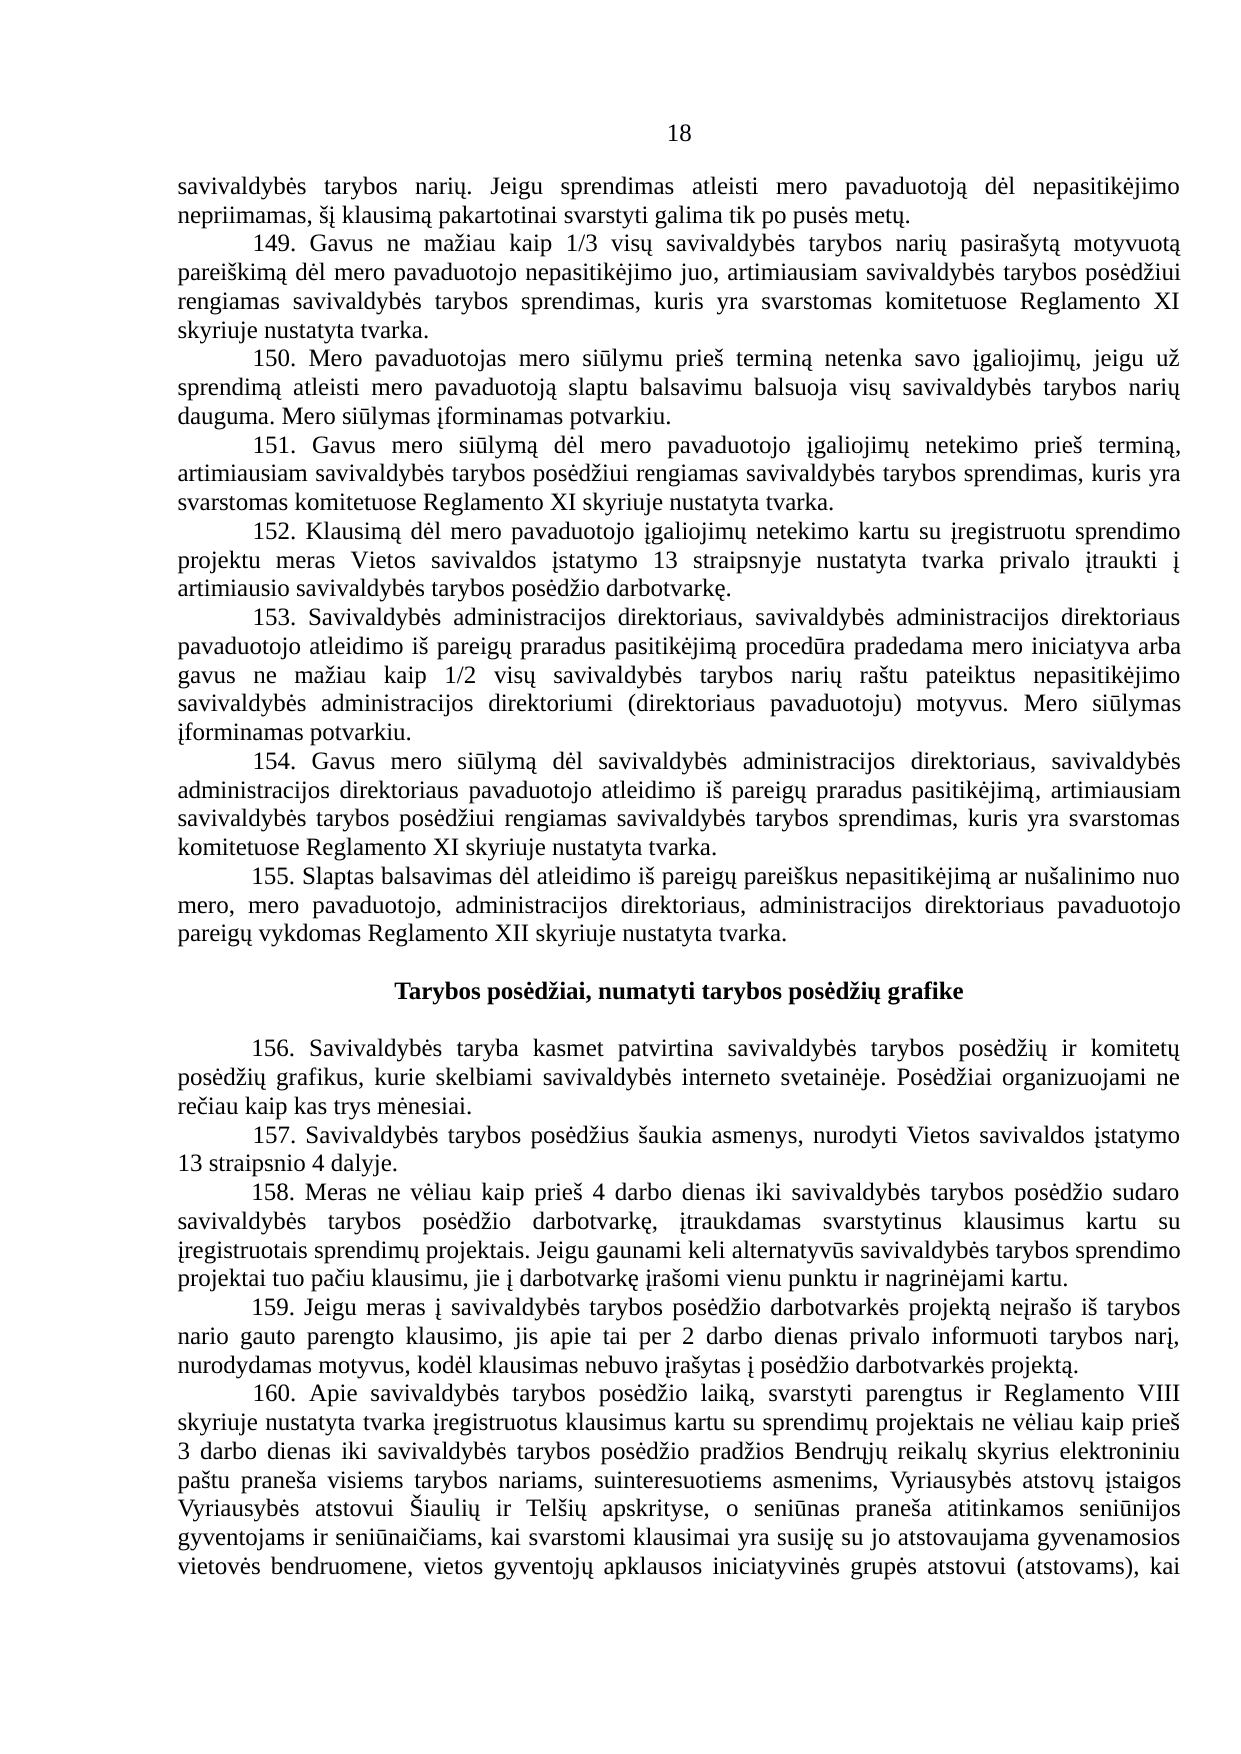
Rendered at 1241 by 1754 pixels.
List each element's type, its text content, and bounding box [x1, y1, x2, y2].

text 160. Apie savivaldybės tarybos posėdžio laiką, svarstyti parengtus ir Reglamento VIII skyriuje nustatyta tvarka įregistruotus klausimus kartu su sprendimų projektais ne vėliau kaip prieš 3 darbo dienas iki savivaldybės tarybos posėdžio pradžios Bendrųjų reikalų skyrius elektroniniu paštu praneša visiems tarybos nariams, suinteresuotiems asmenims, Vyriausybės atstovų įstaigos Vyriausybės atstovui Šiaulių ir Telšių apskrityse, o seniūnas praneša atitinkamos seniūnijos gyventojams ir seniūnaičiams, kai svarstomi klausimai yra susiję su jo atstovaujama gyvenamosios vietovės bendruomene, vietos gyventojų apklausos iniciatyvinės grupės atstovui (atstovams), kai [177, 1378, 1181, 1580]
text 154. Gavus mero siūlymą dėl savivaldybės administracijos direktoriaus, savivaldybės administracijos direktoriaus pavaduotojo atleidimo iš pareigų praradus pasitikėjimą, artimiausiam savivaldybės tarybos posėdžiui rengiamas savivaldybės tarybos sprendimas, kuris yra svarstomas komitetuose Reglamento XI skyriuje nustatyta tvarka. [177, 746, 1181, 861]
text 150. Mero pavaduotojas mero siūlymu prieš terminą netenka savo įgaliojimų, jeigu už sprendimą atleisti mero pavaduotoją slaptu balsavimu balsuoja visų savivaldybės tarybos narių dauguma. Mero siūlymas įforminamas potvarkiu. [177, 343, 1181, 430]
text 156. Savivaldybės taryba kasmet patvirtina savivaldybės tarybos posėdžių ir komitetų posėdžių grafikus, kurie skelbiami savivaldybės interneto svetainėje. Posėdžiai organizuojami ne rečiau kaip kas trys mėnesiai. [177, 1033, 1181, 1120]
text 152. Klausimą dėl mero pavaduotojo įgaliojimų netekimo kartu su įregistruotu sprendimo projektu meras Vietos savivaldos įstatymo 13 straipsnyje nustatyta tvarka privalo įtraukti į artimiausio savivaldybės tarybos posėdžio darbotvarkę. [177, 516, 1181, 602]
text 151. Gavus mero siūlymą dėl mero pavaduotojo įgaliojimų netekimo prieš terminą, artimiausiam savivaldybės tarybos posėdžiui rengiamas savivaldybės tarybos sprendimas, kuris yra svarstomas komitetuose Reglamento XI skyriuje nustatyta tvarka. [177, 430, 1181, 516]
text 153. Savivaldybės administracijos direktoriaus, savivaldybės administracijos direktoriaus pavaduotojo atleidimo iš pareigų praradus pasitikėjimą procedūra pradedama mero iniciatyva arba gavus ne mažiau kaip 1/2 visų savivaldybės tarybos narių raštu pateiktus nepasitikėjimo savivaldybės administracijos direktoriumi (direktoriaus pavaduotoju) motyvus. Mero siūlymas įforminamas potvarkiu. [177, 602, 1181, 746]
text savivaldybės tarybos narių. Jeigu sprendimas atleisti mero pavaduotoją dėl nepasitikėjimo nepriimamas, šį klausimą pakartotinai svarstyti galima tik po pusės metų. [177, 171, 1181, 228]
text 158. Meras ne vėliau kaip prieš 4 darbo dienas iki savivaldybės tarybos posėdžio sudaro savivaldybės tarybos posėdžio darbotvarkę, įtraukdamas svarstytinus klausimus kartu su įregistruotais sprendimų projektais. Jeigu gaunami keli alternatyvūs savivaldybės tarybos sprendimo projektai tuo pačiu klausimu, jie į darbotvarkę įrašomi vienu punktu ir nagrinėjami kartu. [177, 1177, 1181, 1292]
text 157. Savivaldybės tarybos posėdžius šaukia asmenys, nurodyti Vietos savivaldos įstatymo 13 straipsnio 4 dalyje. [177, 1120, 1181, 1177]
text Tarybos posėdžiai, numatyti tarybos posėdžių grafike [177, 976, 1181, 1005]
text 155. Slaptas balsavimas dėl atleidimo iš pareigų pareiškus nepasitikėjimą ar nušalinimo nuo mero, mero pavaduotojo, administracijos direktoriaus, administracijos direktoriaus pavaduotojo pareigų vykdomas Reglamento XII skyriuje nustatyta tvarka. [177, 861, 1181, 947]
text 149. Gavus ne mažiau kaip 1/3 visų savivaldybės tarybos narių pasirašytą motyvuotą pareiškimą dėl mero pavaduotojo nepasitikėjimo juo, artimiausiam savivaldybės tarybos posėdžiui rengiamas savivaldybės tarybos sprendimas, kuris yra svarstomas komitetuose Reglamento XI skyriuje nustatyta tvarka. [177, 228, 1181, 343]
text 159. Jeigu meras į savivaldybės tarybos posėdžio darbotvarkės projektą neįrašo iš tarybos nario gauto parengto klausimo, jis apie tai per 2 darbo dienas privalo informuoti tarybos narį, nurodydamas motyvus, kodėl klausimas nebuvo įrašytas į posėdžio darbotvarkės projektą. [177, 1292, 1181, 1378]
